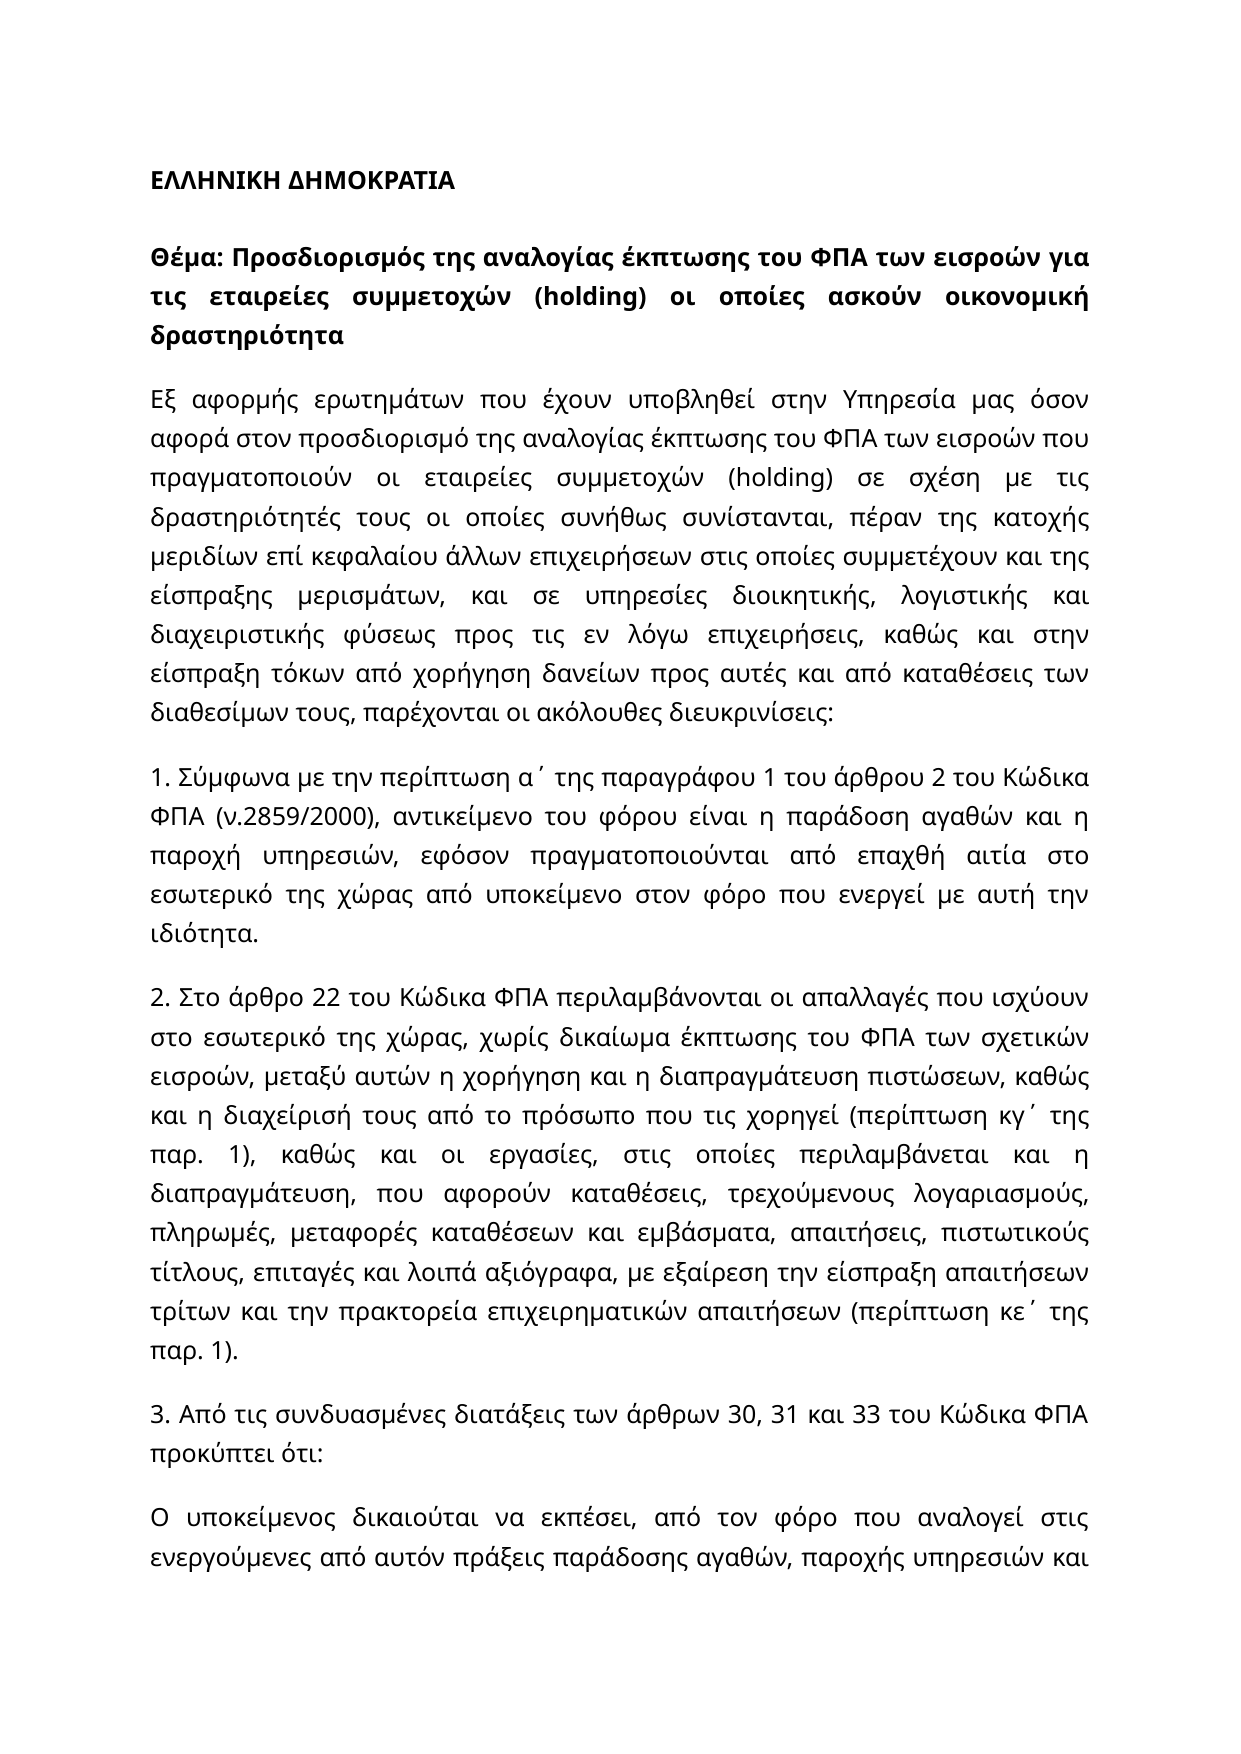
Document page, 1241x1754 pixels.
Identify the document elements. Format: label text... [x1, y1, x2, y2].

text 1. Σύμφωνα με την περίπτωση α΄ της παραγράφου 1 του άρθρου 2 του Κώδικα ΦΠΑ (ν.2859/2000), αντικείμενο του φόρου είναι η παράδοση αγαθών και η παροχή υπηρεσιών, εφόσον πραγματοποιούνται από επαχθή αιτία στο εσωτερικό της χώρας από υποκείμενο στον φόρο που ενεργεί με αυτή την ιδιότητα. [150, 759, 1090, 950]
text Ο υποκείμενος δικαιούται να εκπέσει, από τον φόρο που αναλογεί στις ενεργούμενες από αυτόν πράξεις παράδοσης αγαθών, παροχής υπηρεσιών και [150, 1500, 1090, 1573]
title ΕΛΛΗΝΙΚΗ ΔΗΜΟΚΡΑΤΙΑ [150, 162, 1090, 197]
text Εξ αφορμής ερωτημάτων που έχουν υποβληθεί στην Υπηρεσία μας όσον αφορά στον προσδιορισμό της αναλογίας έκπτωσης του ΦΠΑ των εισροών που πραγματοποιούν οι εταιρείες συμμετοχών (holding) σε σχέση με τις δραστηριότητές τους οι οποίες συνήθως συνίστανται, πέραν της κατοχής μεριδίων επί κεφαλαίου άλλων επιχειρήσεων στις οποίες συμμετέχουν και της είσπραξης μερισμάτων, και σε υπηρεσίες διοικητικής, λογιστικής και διαχειριστικής φύσεως προς τις εν λόγω επιχειρήσεις, καθώς και στην είσπραξη τόκων από χορήγηση δανείων προς αυτές και από καταθέσεις των διαθεσίμων τους, παρέχονται οι ακόλουθες διευκρινίσεις: [150, 382, 1090, 729]
text Θέμα: Προσδιορισμός της αναλογίας έκπτωσης του ΦΠΑ των εισροών για τις εταιρείες συμμετοχών (holding) οι οποίες ασκούν οικονομική δραστηριότητα [150, 239, 1090, 352]
text 3. Από τις συνδυασμένες διατάξεις των άρθρων 30, 31 και 33 του Κώδικα ΦΠΑ προκύπτει ότι: [150, 1397, 1090, 1470]
text 2. Στο άρθρο 22 του Κώδικα ΦΠΑ περιλαμβάνονται οι απαλλαγές που ισχύουν στο εσωτερικό της χώρας, χωρίς δικαίωμα έκπτωσης του ΦΠΑ των σχετικών εισροών, μεταξύ αυτών η χορήγηση και η διαπραγμάτευση πιστώσεων, καθώς και η διαχείρισή τους από το πρόσωπο που τις χορηγεί (περίπτωση κγ΄ της παρ. 1), καθώς και οι εργασίες, στις οποίες περιλαμβάνεται και η διαπραγμάτευση, που αφορούν καταθέσεις, τρεχούμενους λογαριασμούς, πληρωμές, μεταφορές καταθέσεων και εμβάσματα, απαιτήσεις, πιστωτικούς τίτλους, επιταγές και λοιπά αξιόγραφα, με εξαίρεση την είσπραξη απαιτήσεων τρίτων και την πρακτορεία επιχειρηματικών απαιτήσεων (περίπτωση κε΄ της παρ. 1). [150, 980, 1090, 1367]
